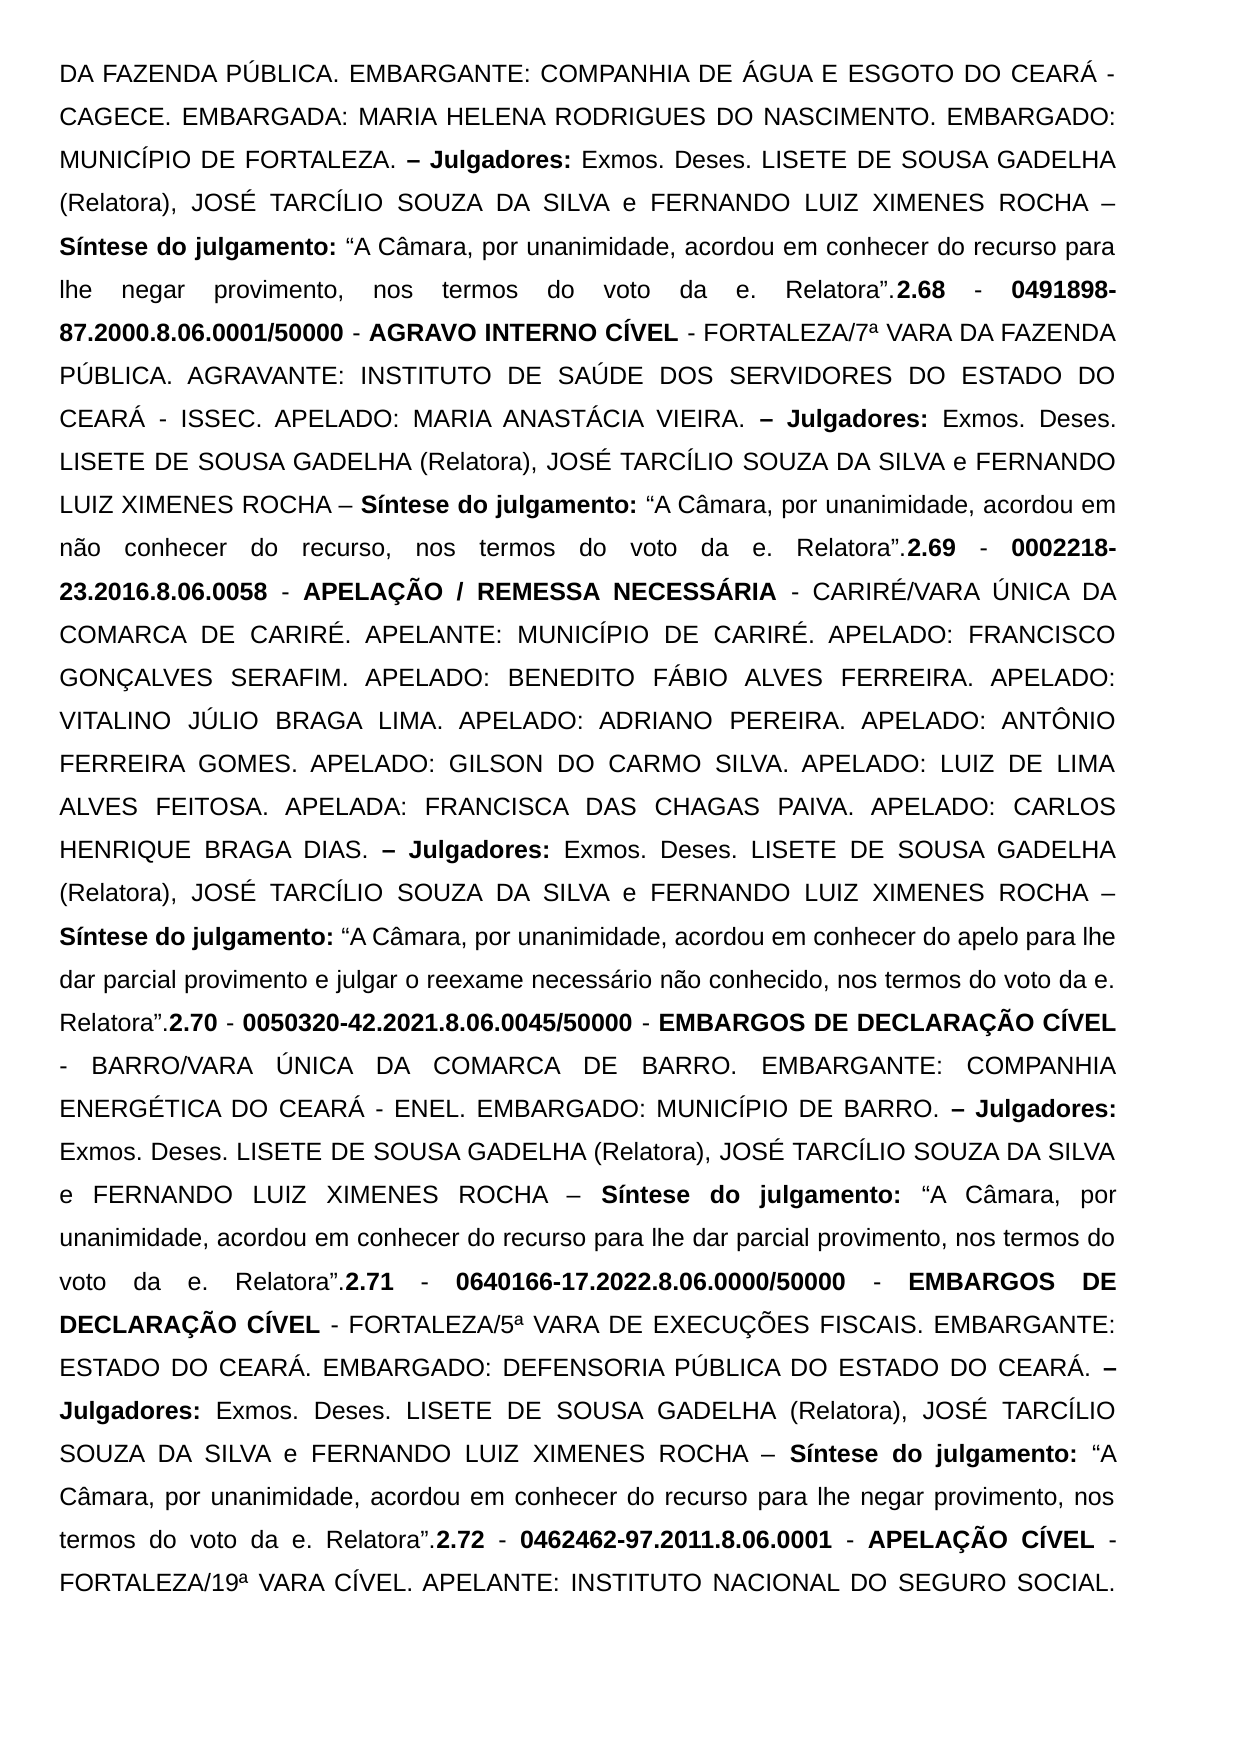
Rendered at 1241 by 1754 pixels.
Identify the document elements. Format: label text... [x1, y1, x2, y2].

text DA FAZENDA PÚBLICA. EMBARGANTE: COMPANHIA DE ÁGUA E ESGOTO DO CEARÁ - CAGECE. EMBARGADA: MARIA HELENA RODRIGUES DO NASCIMENTO. EMBARGADO: MUNICÍPIO DE FORTALEZA. – Julgadores: Exmos. Deses. LISETE DE SOUSA GADELHA (Relatora), JOSÉ TARCÍLIO SOUZA DA SILVA e FERNANDO LUIZ XIMENES ROCHA – Síntese do julgamento: “A Câmara, por unanimidade, acordou em conhecer do recurso para lhe negar provimento, nos termos do voto da e. Relatora”.2.68 - 0491898-87.2000.8.06.0001/50000 - AGRAVO INTERNO CÍVEL - FORTALEZA/7ª VARA DA FAZENDA PÚBLICA. AGRAVANTE: INSTITUTO DE SAÚDE DOS SERVIDORES DO ESTADO DO CEARÁ - ISSEC. APELADO: MARIA ANASTÁCIA VIEIRA. – Julgadores: Exmos. Deses. LISETE DE SOUSA GADELHA (Relatora), JOSÉ TARCÍLIO SOUZA DA SILVA e FERNANDO LUIZ XIMENES ROCHA – Síntese do julgamento: “A Câmara, por unanimidade, acordou em não conhecer do recurso, nos termos do voto da e. Relatora”.2.69 - 0002218-23.2016.8.06.0058 - APELAÇÃO / REMESSA NECESSÁRIA - CARIRÉ/VARA ÚNICA DA COMARCA DE CARIRÉ. APELANTE: MUNICÍPIO DE CARIRÉ. APELADO: FRANCISCO GONÇALVES SERAFIM. APELADO: BENEDITO FÁBIO ALVES FERREIRA. APELADO: VITALINO JÚLIO BRAGA LIMA. APELADO: ADRIANO PEREIRA. APELADO: ANTÔNIO FERREIRA GOMES. APELADO: GILSON DO CARMO SILVA. APELADO: LUIZ DE LIMA ALVES FEITOSA. APELADA: FRANCISCA DAS CHAGAS PAIVA. APELADO: CARLOS HENRIQUE BRAGA DIAS. – Julgadores: Exmos. Deses. LISETE DE SOUSA GADELHA (Relatora), JOSÉ TARCÍLIO SOUZA DA SILVA e FERNANDO LUIZ XIMENES ROCHA – Síntese do julgamento: “A Câmara, por unanimidade, acordou em conhecer do apelo para lhe dar parcial provimento e julgar o reexame necessário não conhecido, nos termos do voto da e. Relatora”.2.70 - 0050320-42.2021.8.06.0045/50000 - EMBARGOS DE DECLARAÇÃO CÍVEL - BARRO/VARA ÚNICA DA COMARCA DE BARRO. EMBARGANTE: COMPANHIA ENERGÉTICA DO CEARÁ - ENEL. EMBARGADO: MUNICÍPIO DE BARRO. – Julgadores: Exmos. Deses. LISETE DE SOUSA GADELHA (Relatora), JOSÉ TARCÍLIO SOUZA DA SILVA e FERNANDO LUIZ XIMENES ROCHA – Síntese do julgamento: “A Câmara, por unanimidade, acordou em conhecer do recurso para lhe dar parcial provimento, nos termos do voto da e. Relatora”.2.71 - 0640166-17.2022.8.06.0000/50000 - EMBARGOS DE DECLARAÇÃO CÍVEL - FORTALEZA/5ª VARA DE EXECUÇÕES FISCAIS. EMBARGANTE: ESTADO DO CEARÁ. EMBARGADO: DEFENSORIA PÚBLICA DO ESTADO DO CEARÁ. – Julgadores: Exmos. Deses. LISETE DE SOUSA GADELHA (Relatora), JOSÉ TARCÍLIO SOUZA DA SILVA e FERNANDO LUIZ XIMENES ROCHA – Síntese do julgamento: “A Câmara, por unanimidade, acordou em conhecer do recurso para lhe negar provimento, nos termos do voto da e. Relatora”.2.72 - 0462462-97.2011.8.06.0001 - APELAÇÃO CÍVEL - FORTALEZA/19ª VARA CÍVEL. APELANTE: INSTITUTO NACIONAL DO SEGURO SOCIAL. [59, 59, 1117, 1597]
